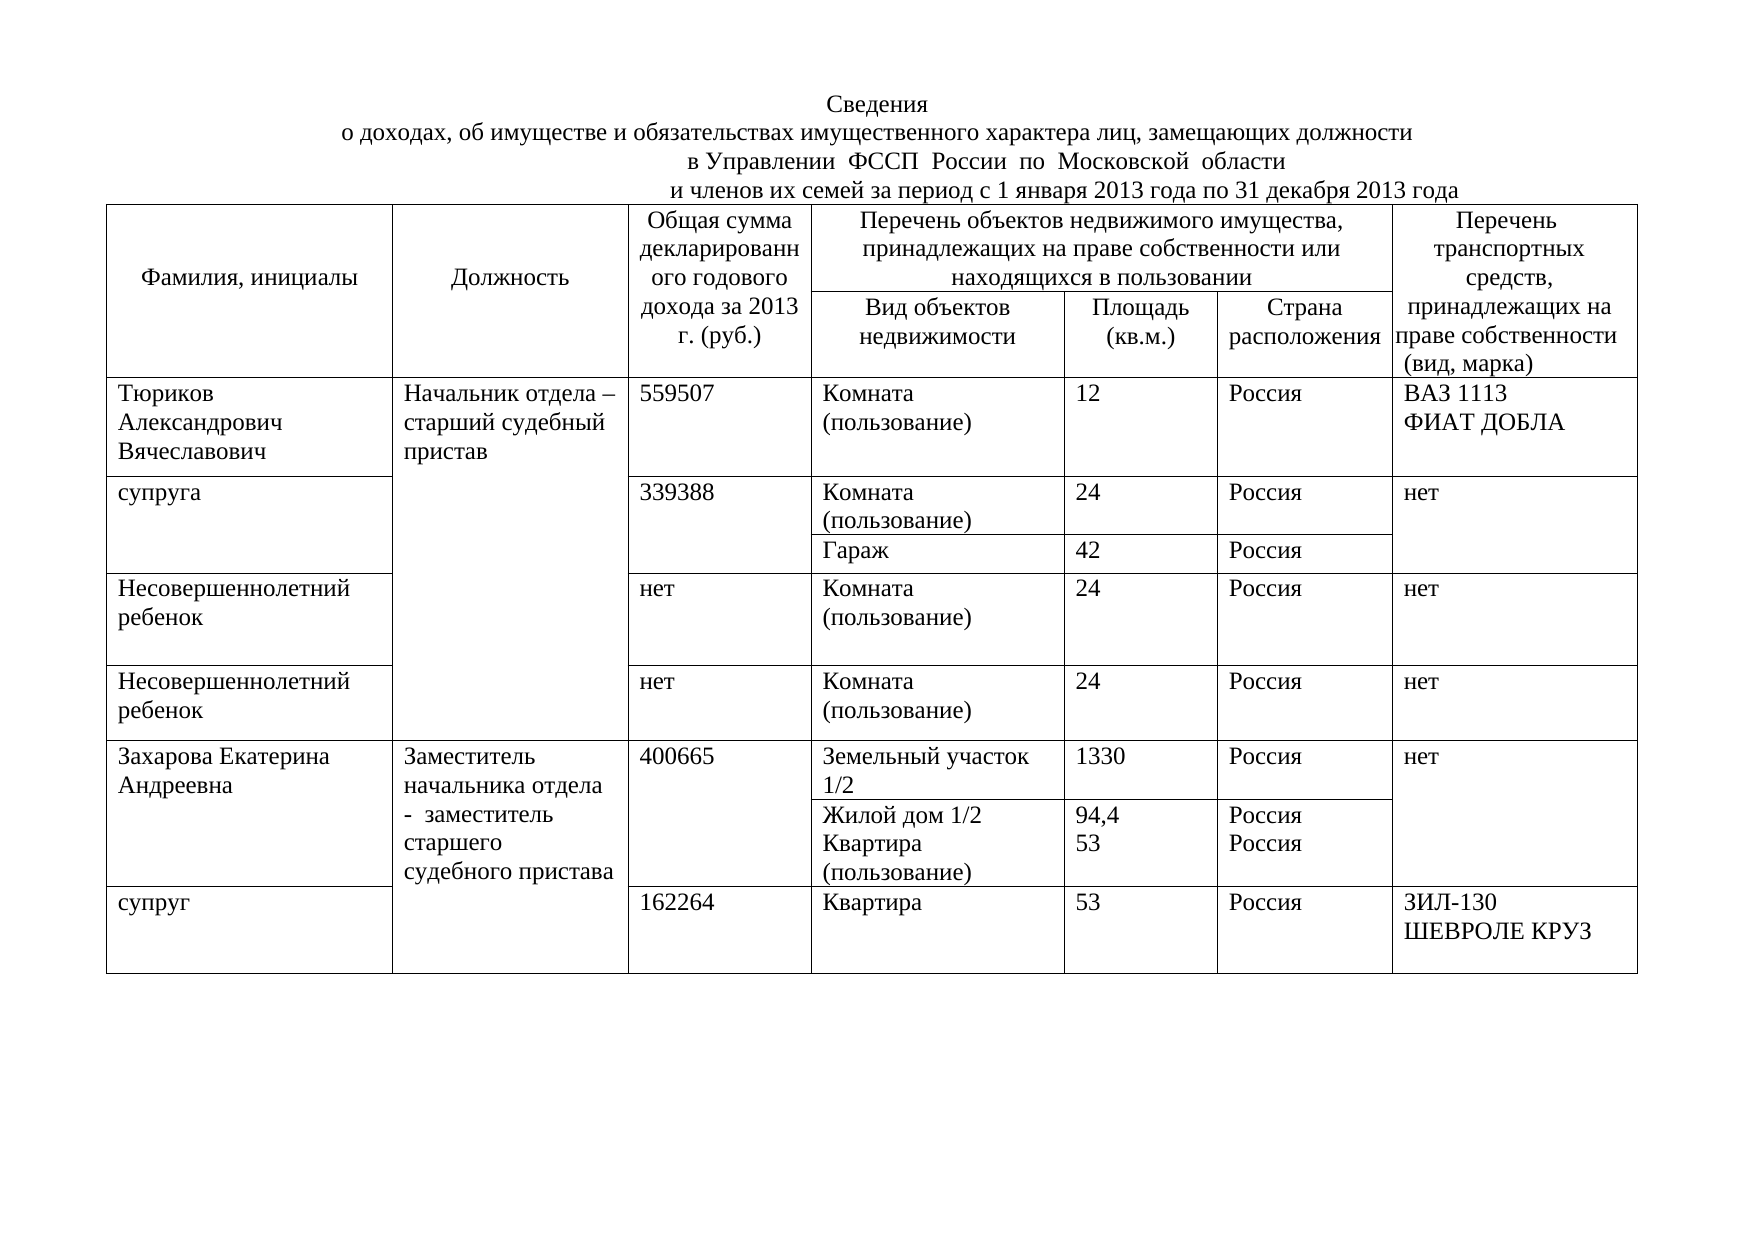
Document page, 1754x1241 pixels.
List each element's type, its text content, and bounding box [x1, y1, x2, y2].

table_cell Квартира [812, 887, 1064, 973]
table_cell нет [1393, 574, 1637, 665]
table_cell супруга [107, 477, 392, 572]
table_header Перечень транспортных средств, принадлежащих на праве собственности (вид, марка) [1393, 205, 1637, 377]
table_cell Жилой дом 1/2 Квартира (пользование) [812, 800, 1064, 886]
table_cell нет [629, 574, 811, 665]
table_cell нет [1393, 477, 1637, 572]
table_cell Россия [1218, 378, 1392, 476]
table_cell Тюриков Александрович Вячеславович [107, 378, 392, 476]
table_cell 1330 [1065, 741, 1217, 799]
table_cell Россия [1218, 741, 1392, 799]
table_cell Комната (пользование) [812, 666, 1064, 740]
table_cell Несовершеннолетний ребенок [107, 666, 392, 740]
table_cell Начальник отдела – старший судебный пристав [393, 378, 628, 740]
table_cell ВАЗ 1113 ФИАТ ДОБЛА [1393, 378, 1637, 476]
table_cell нет [1393, 666, 1637, 740]
table_cell Земельный участок 1/2 [812, 741, 1064, 799]
table_cell Россия [1218, 666, 1392, 740]
table_cell Россия [1218, 887, 1392, 973]
table_header Перечень объектов недвижимого имущества, принадлежащих на праве собственности или находящихся в пользовании [812, 205, 1392, 291]
text о доходах, об имуществе и обязательствах имущественного характера лиц, замещающих должности [118, 117, 1636, 146]
table_cell Вид объектов недвижимости [812, 292, 1064, 377]
table_cell 559507 [629, 378, 811, 476]
table_cell Россия [1218, 477, 1392, 534]
text в Управлении ФССП России по Московской области [118, 146, 1636, 175]
table_cell Комната (пользование) [812, 378, 1064, 476]
text и членов их семей за период с 1 января 2013 года по 31 декабря 2013 года [118, 175, 1636, 204]
table_cell 24 [1065, 574, 1217, 665]
table_cell Площадь (кв.м.) [1065, 292, 1217, 377]
table_cell 12 [1065, 378, 1217, 476]
table_cell Захарова Екатерина Андреевна [107, 741, 392, 886]
text Сведения [118, 89, 1636, 117]
table_cell 94,4 53 [1065, 800, 1217, 886]
table_cell 24 [1065, 477, 1217, 534]
table_cell Комната (пользование) [812, 574, 1064, 665]
table_cell Россия Россия [1218, 800, 1392, 886]
table_cell Заместитель начальника отдела - заместитель старшего судебного пристава [393, 741, 628, 973]
table_header Фамилия, инициалы [107, 205, 392, 377]
table_header Должность [393, 205, 628, 377]
table_cell супруг [107, 887, 392, 973]
table_cell 339388 [629, 477, 811, 572]
table_cell Комната (пользование) [812, 477, 1064, 534]
table_cell Страна расположения [1218, 292, 1392, 377]
table_cell 162264 [629, 887, 811, 973]
table_cell нет [1393, 741, 1637, 886]
table_cell 53 [1065, 887, 1217, 973]
table_cell 24 [1065, 666, 1217, 740]
table_cell 400665 [629, 741, 811, 886]
table_cell нет [629, 666, 811, 740]
table_header Общая сумма декларированного годового дохода за 2013 г. (руб.) [629, 205, 811, 377]
table_cell 42 [1065, 535, 1217, 572]
table_cell Несовершеннолетний ребенок [107, 574, 392, 665]
table_cell ЗИЛ-130 ШЕВРОЛЕ КРУЗ [1393, 887, 1637, 973]
table_cell Гараж [812, 535, 1064, 572]
table_cell Россия [1218, 574, 1392, 665]
table_cell Россия [1218, 535, 1392, 572]
